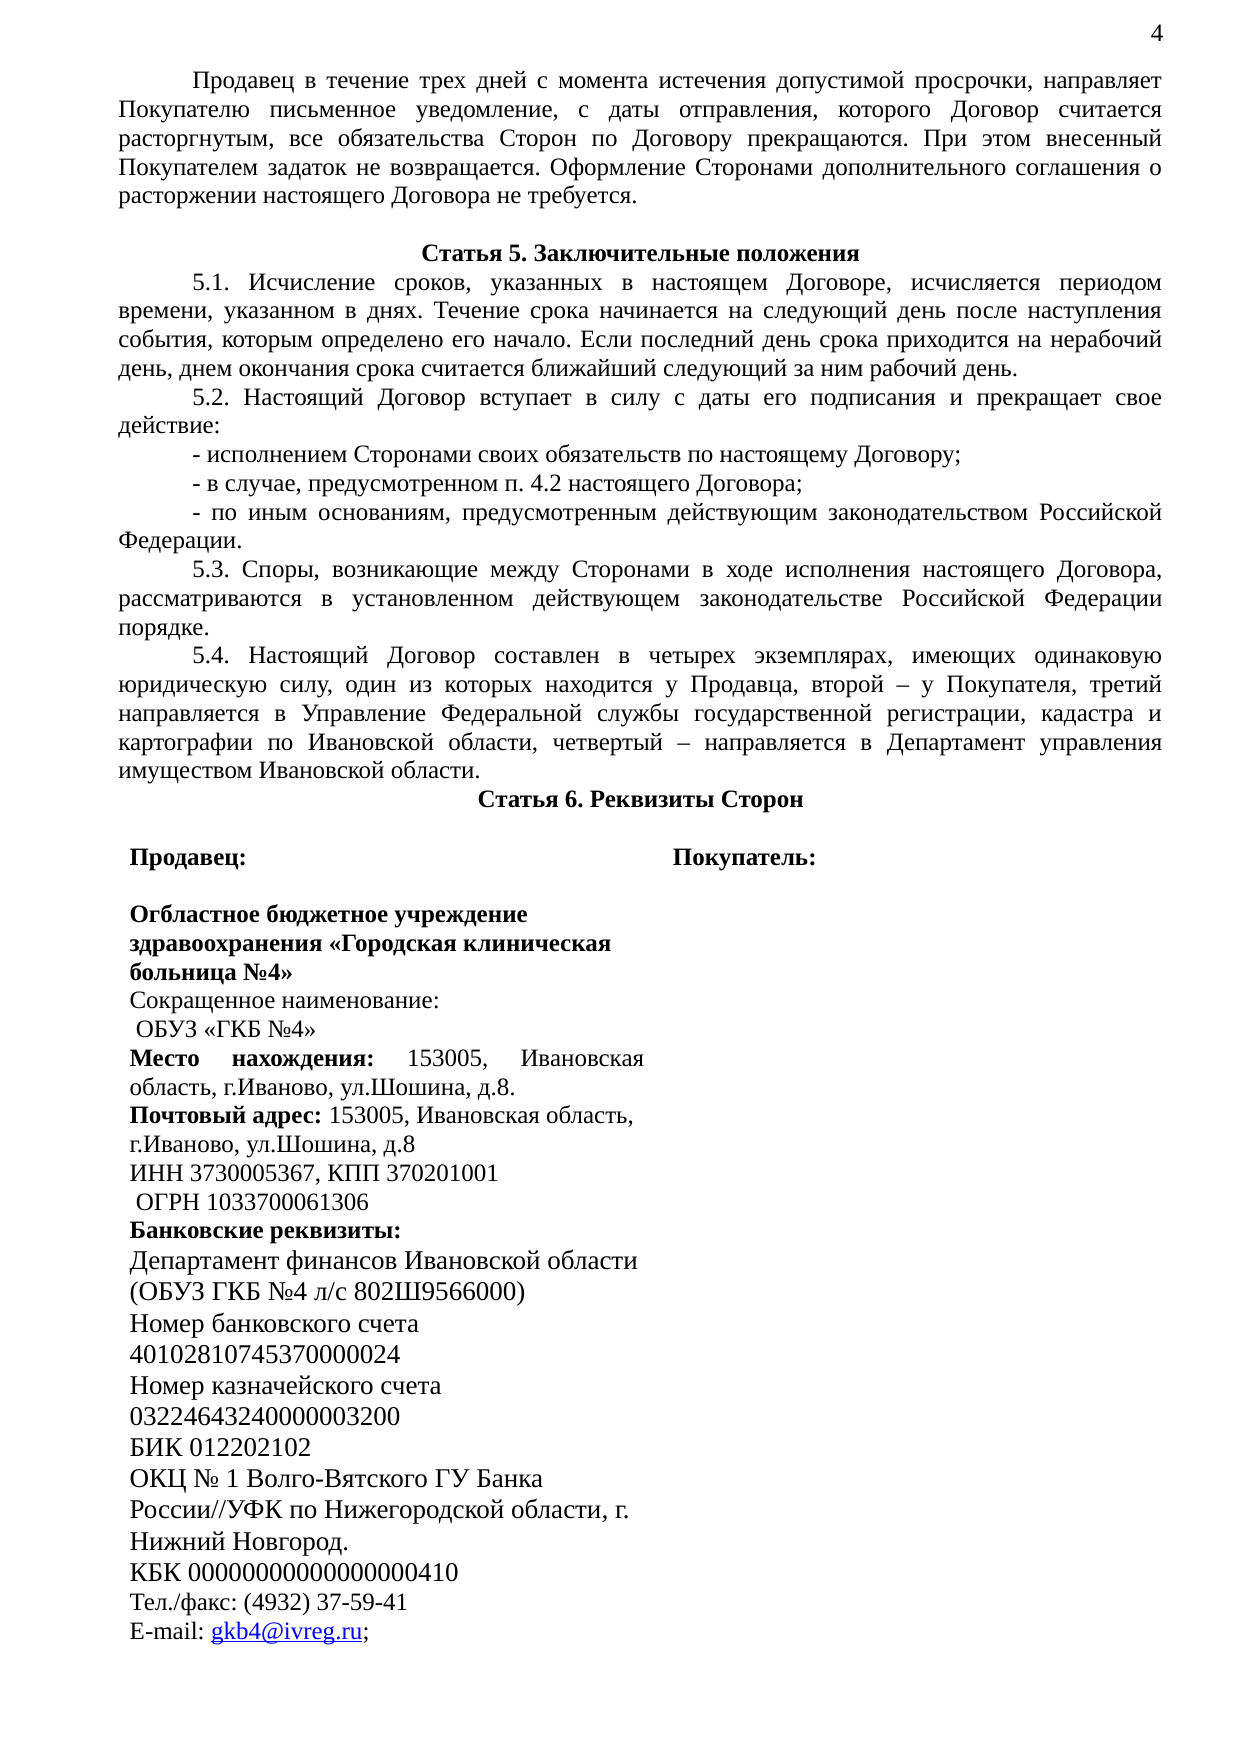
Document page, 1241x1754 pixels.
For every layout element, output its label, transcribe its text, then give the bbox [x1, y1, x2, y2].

text 5.2. Настоящий Договор вступает в силу с даты его подписания и прекращает свое действие: [118, 382, 1163, 439]
text 5.1. Исчисление сроков, указанных в настоящем Договоре, исчисляется периодом времени, указанном в днях. Течение срока начинается на следующий день после наступления события, которым определено его начало. Если последний день срока приходится на нерабочий день, днем окончания срока считается ближайший следующий за ним рабочий день. [118, 267, 1163, 382]
table_header Покупатель: [655, 842, 1093, 1673]
text 5.4. Настоящий Договор составлен в четырех экземплярах, имеющих одинаковую юридическую силу, один из которых находится у Продавца, второй – у Покупателя, третий направляется в Управление Федеральной службы государственной регистрации, кадастра и картографии по Ивановской области, четвертый – направляется в Департамент управления имуществом Ивановской области. [118, 641, 1163, 784]
text 5.3. Споры, возникающие между Сторонами в ходе исполнения настоящего Договора, рассматриваются в установленном действующем законодательстве Российской Федерации порядке. [118, 554, 1163, 641]
text - исполнением Сторонами своих обязательств по настоящему Договору; [118, 439, 1163, 468]
text - по иным основаниям, предусмотренным действующим законодательством Российской Федерации. [118, 497, 1163, 554]
text - в случае, предусмотренном п. 4.2 настоящего Договора; [118, 468, 1163, 497]
text Статья 5. Заключительные положения [118, 238, 1163, 267]
text Продавец в течение трех дней с момента истечения допустимой просрочки, направляет Покупателю письменное уведомление, с даты отправления, которого Договор считается расторгнутым, все обязательства Сторон по Договору прекращаются. При этом внесенный Покупателем задаток не возвращается. Оформление Сторонами дополнительного соглашения о расторжении настоящего Договора не требуется. [118, 66, 1163, 209]
table_header Продавец: Огбластное бюджетное учреждение здравоохранения «Городская клиническая больница №4» Сокращенное наименование: ОБУЗ «ГКБ №4» Место нахождения: 153005, Ивановская область, г.Иваново, ул.Шошина, д.8. Почтовый адрес: 153005, Ивановская область, г.Иваново, ул.Шошина, д.8 ИНН 3730005367, КПП 370201001 ОГРН 1033700061306 Банковские реквизиты: Департамент финансов Ивановской области (ОБУЗ ГКБ №4 л/с 802Ш9566000) Номер банковского счета 40102810745370000024 Номер казначейского счета 03224643240000003200 БИК 012202102 ОКЦ № 1 Волго-Вятского ГУ Банка России//УФК по Нижегородской области, г. Нижний Новгород. КБК 00000000000000000410 Тел./факс: (4932) 37-59-41 E-mail: gkb4@ivreg.ru; [118, 842, 655, 1673]
text Статья 6. Реквизиты Сторон [118, 784, 1163, 813]
